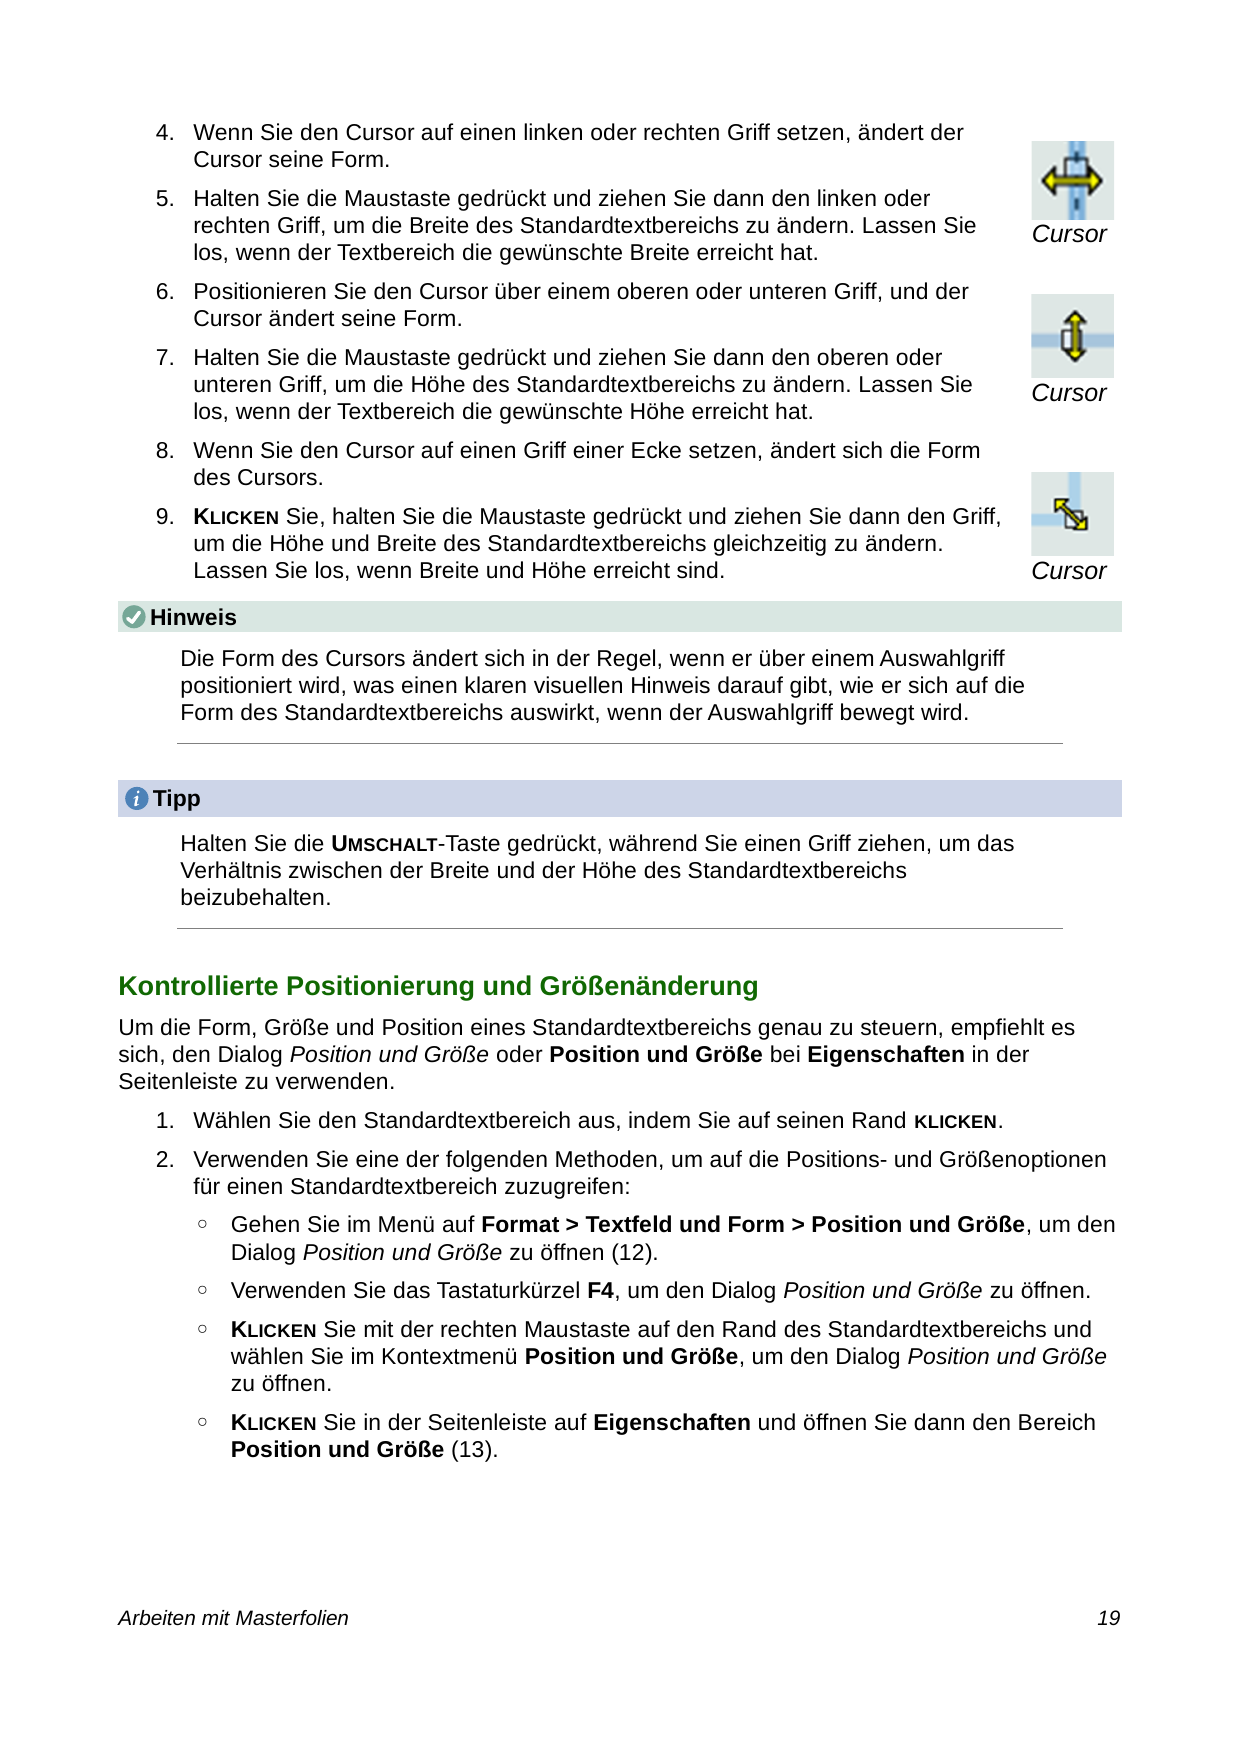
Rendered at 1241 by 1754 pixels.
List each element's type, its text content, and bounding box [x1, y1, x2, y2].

list Cursor [1031, 556, 1114, 585]
picture [1031, 294, 1114, 378]
list Halten Sie die Maustaste gedrückt und ziehen Sie dann den oberen oder unteren Griff, um die Höhe des Standardtextbereichs zu ändern. Lassen Sie los, wenn der Textbereich die gewünschte Höhe erreicht hat. [156, 343, 1122, 424]
list Wählen Sie den Standardtextbereich aus, indem Sie auf seinen Rand klicken. [156, 1106, 1122, 1133]
list Positionieren Sie den Cursor über einem oberen oder unteren Griff, und der Cursor ändert seine Form. [156, 277, 1122, 331]
list Klicken Sie, halten Sie die Maustaste gedrückt und ziehen Sie dann den Griff, um die Höhe und Breite des Standardtextbereichs gleichzeitig zu ändern. Lassen Sie los, wenn Breite und Höhe erreicht sind. [156, 502, 1031, 583]
text Um die Form, Größe und Position eines Standardtextbereichs genau zu steuern, empfiehlt es sich, den Dialog Position und Größe oder Position und Größe bei Eigenschaften in der Seitenleiste zu verwenden. [118, 1013, 1122, 1094]
picture [1031, 472, 1114, 556]
list Cursor [1031, 378, 1114, 407]
list Verwenden Sie eine der folgenden Methoden, um auf die Positions- und Größenoptionen für einen Standardtextbereich zuzugreifen: [156, 1145, 1122, 1199]
list Klicken Sie mit der rechten Maustaste auf den Rand des Standardtextbereichs und wählen Sie im Kontextmenü Position und Größe, um den Dialog Position und Größe zu öffnen. [193, 1316, 1122, 1397]
list Gehen Sie im Menü auf Format > Textfeld und Form > Position und Größe, um den Dialog Position und Größe zu öffnen (Abbildung 12). [193, 1211, 1122, 1265]
list Wenn Sie den Cursor auf einen linken oder rechten Griff setzen, ändert der Cursor seine Form. [156, 118, 1122, 172]
list Klicken Sie in der Seitenleiste auf Eigenschaften und öffnen Sie dann den Bereich Position und Größe (Abbildung 13). [193, 1409, 1122, 1463]
list Wenn Sie den Cursor auf einen Griff einer Ecke setzen, ändert sich die Form des Cursors. [156, 436, 1122, 490]
subtitle Kontrollierte Positionierung und Größenänderung [118, 970, 1122, 1001]
text Die Form des Cursors ändert sich in der Regel, wenn er über einem Auswahlgriff positioniert wird, was einen klaren visuellen Hinweis darauf gibt, wie er sich auf die Form des Standardtextbereichs auswirkt, wenn der Auswahlgriff bewegt wird. [177, 644, 1063, 743]
subtitle Tipp [118, 780, 1122, 817]
list Verwenden Sie das Tastaturkürzel F4, um den Dialog Position und Größe zu öffnen. [193, 1277, 1122, 1304]
list Cursor [1032, 220, 1114, 248]
list Halten Sie die Maustaste gedrückt und ziehen Sie dann den linken oder rechten Griff, um die Breite des Standardtextbereichs zu ändern. Lassen Sie los, wenn der Textbereich die gewünschte Breite erreicht hat. [156, 184, 1122, 265]
subtitle Hinweis [118, 601, 1122, 632]
picture [1031, 141, 1115, 220]
text Halten Sie die Umschalt-Taste gedrückt, während Sie einen Griff ziehen, um das Verhältnis zwischen der Breite und der Höhe des Standardtextbereichs beizubehalten. [177, 829, 1063, 928]
